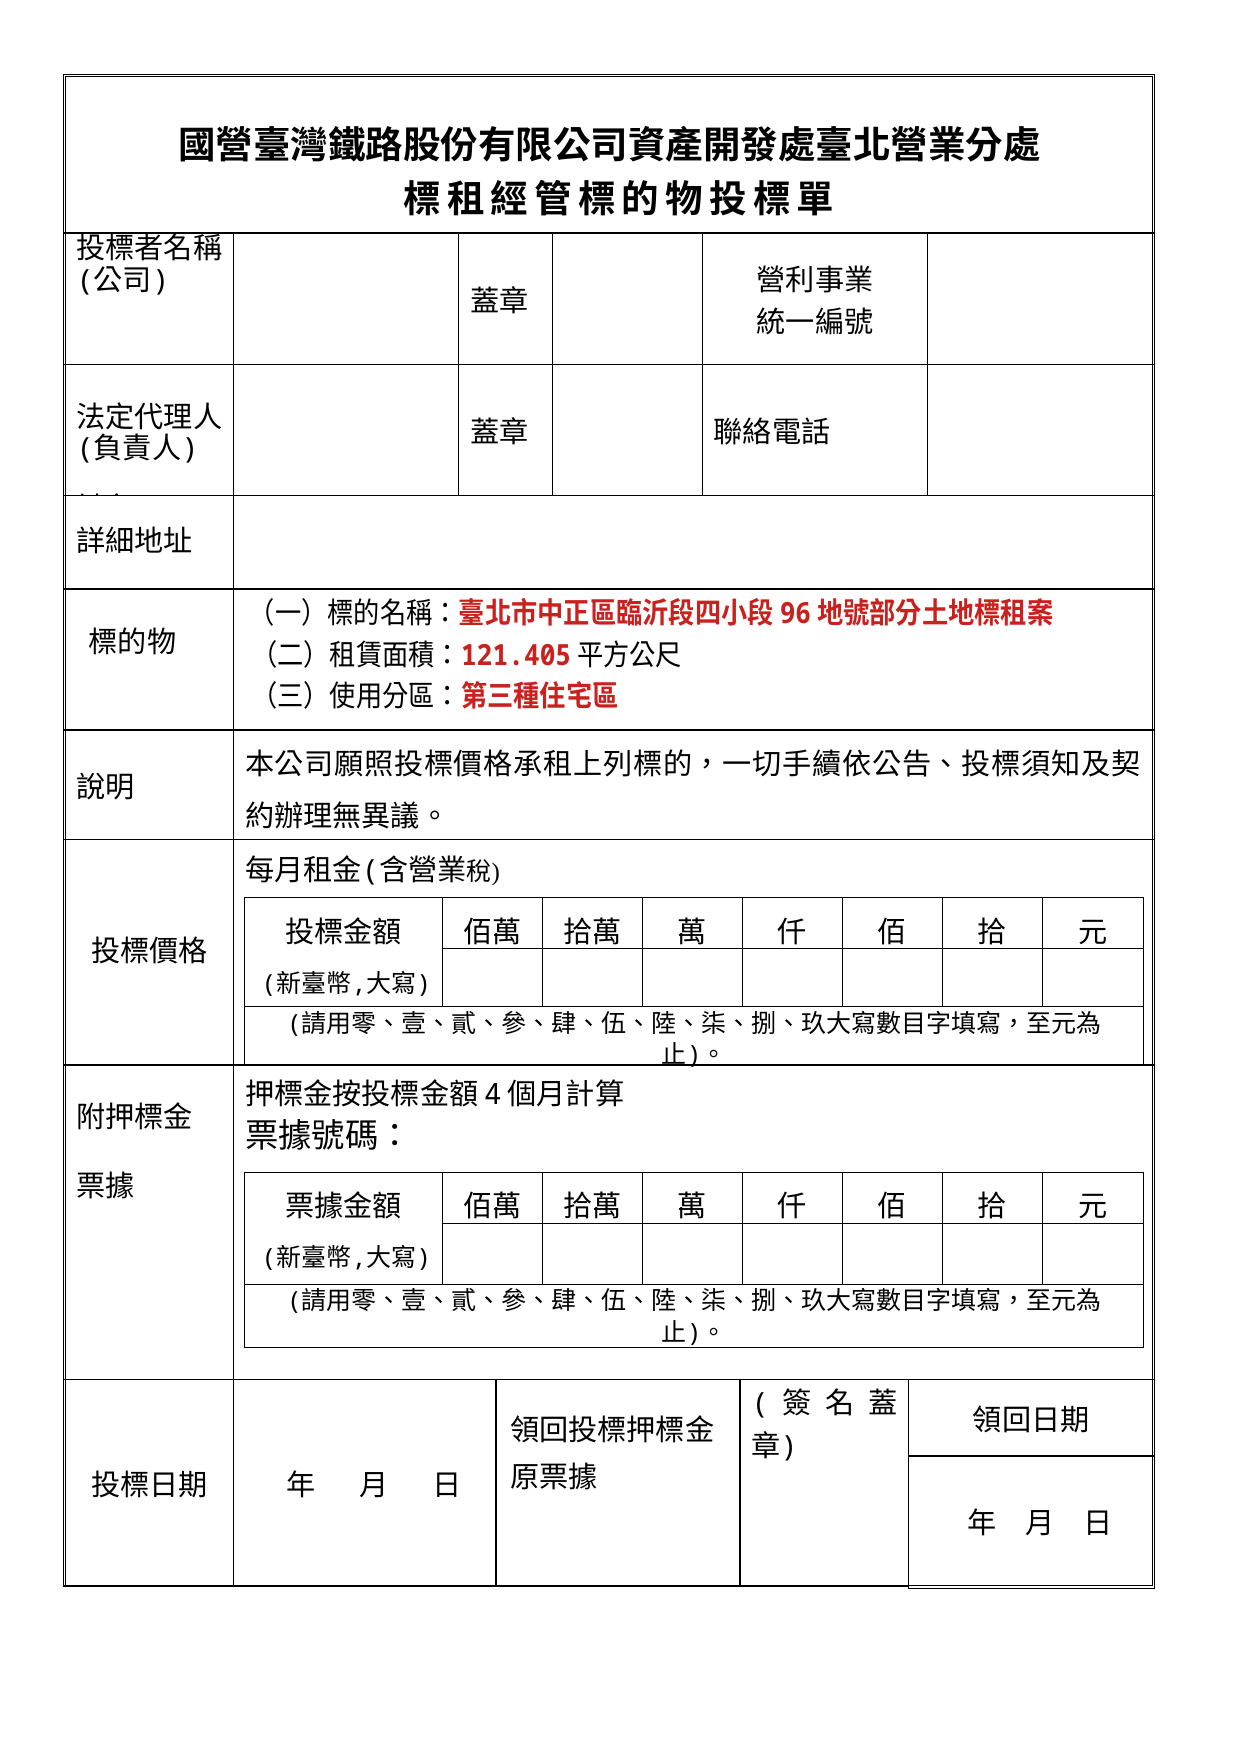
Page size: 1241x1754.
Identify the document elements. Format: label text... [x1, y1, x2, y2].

table_cell [234, 496, 1152, 588]
table_cell 說明 [66, 731, 233, 838]
table_cell [643, 949, 742, 1006]
table_cell [943, 1224, 1042, 1284]
table_cell [928, 365, 1152, 495]
table_header 票據金額 (新臺幣,大寫) [245, 1173, 442, 1284]
table_cell 標的物 [66, 590, 233, 729]
table_cell [643, 1224, 742, 1284]
table_cell 詳細地址 [66, 496, 233, 588]
table_cell 營利事業 統一編號 [703, 234, 927, 364]
table_header 萬 [643, 1173, 742, 1223]
table_header 拾 [943, 898, 1042, 948]
table_header 佰 [843, 898, 942, 948]
table_cell [743, 1224, 842, 1284]
table_cell [843, 949, 942, 1006]
table_cell (請用零、壹、貳、參、肆、伍、陸、柒、捌、玖大寫數目字填寫，至元為止)。 [245, 1285, 1143, 1347]
table_cell [443, 949, 542, 1006]
table_header 佰萬 [443, 1173, 542, 1223]
table_cell [443, 1224, 542, 1284]
table_header 佰萬 [443, 898, 542, 948]
table_cell 投標日期 [66, 1380, 233, 1585]
table_cell [553, 234, 702, 364]
table_cell 年 月 日 [234, 1380, 495, 1585]
table_cell [1043, 1224, 1143, 1284]
table_cell [1043, 949, 1143, 1006]
table_cell （一）標的名稱：臺北市中正區臨沂段四小段96地號部分土地標租案 （二）租賃面積：121.405平方公尺 （三）使用分區：第三種住宅區 [234, 590, 1152, 729]
table_cell 投標價格 [66, 840, 233, 1064]
table_header 佰 [843, 1173, 942, 1223]
table_header 拾 [943, 1173, 1042, 1223]
table_header 元 [1043, 1173, 1143, 1223]
table_cell [543, 949, 642, 1006]
table_cell (簽名蓋章) [741, 1380, 908, 1585]
table_cell [234, 365, 458, 495]
table_cell [843, 1224, 942, 1284]
table_cell [743, 949, 842, 1006]
table_cell 法定代理人(負責人) 姓名 [66, 365, 233, 495]
table_cell 押標金按投標金額4個月計算 票據號碼： [234, 1066, 1152, 1378]
table_header 拾萬 [543, 898, 642, 948]
table_cell [553, 365, 702, 495]
table_header 國營臺灣鐵路股份有限公司資產開發處臺北營業分處 標租經管標的物投標單 [66, 77, 1152, 232]
table_cell 投標者名稱(公司) [66, 234, 233, 364]
table_cell [234, 234, 458, 364]
table_header 元 [1043, 898, 1143, 948]
table_cell (請用零、壹、貳、參、肆、伍、陸、柒、捌、玖大寫數目字填寫，至元為止)。 [245, 1007, 1143, 1064]
table_cell 領回投標押標金 原票據 [497, 1380, 739, 1585]
table_cell 每月租金(含營業稅) [234, 840, 1152, 1064]
table_cell 領回日期 [909, 1380, 1152, 1455]
table_cell 蓋章 [459, 234, 552, 364]
table_cell [543, 1224, 642, 1284]
table_cell [943, 949, 1042, 1006]
table_header 仟 [743, 1173, 842, 1223]
table_header 仟 [743, 898, 842, 948]
table_header 投標金額 (新臺幣,大寫) [245, 898, 442, 1006]
table_cell 聯絡電話 [703, 365, 927, 495]
table_cell 蓋章 [459, 365, 552, 495]
table_cell 年 月 日 [909, 1457, 1152, 1585]
table_header 拾萬 [543, 1173, 642, 1223]
table_header 萬 [643, 898, 742, 948]
table_cell 本公司願照投標價格承租上列標的，一切手續依公告、投標須知及契約辦理無異議。 [234, 731, 1152, 838]
table_cell 附押標金 票據 [66, 1066, 233, 1378]
table_cell [928, 234, 1152, 364]
